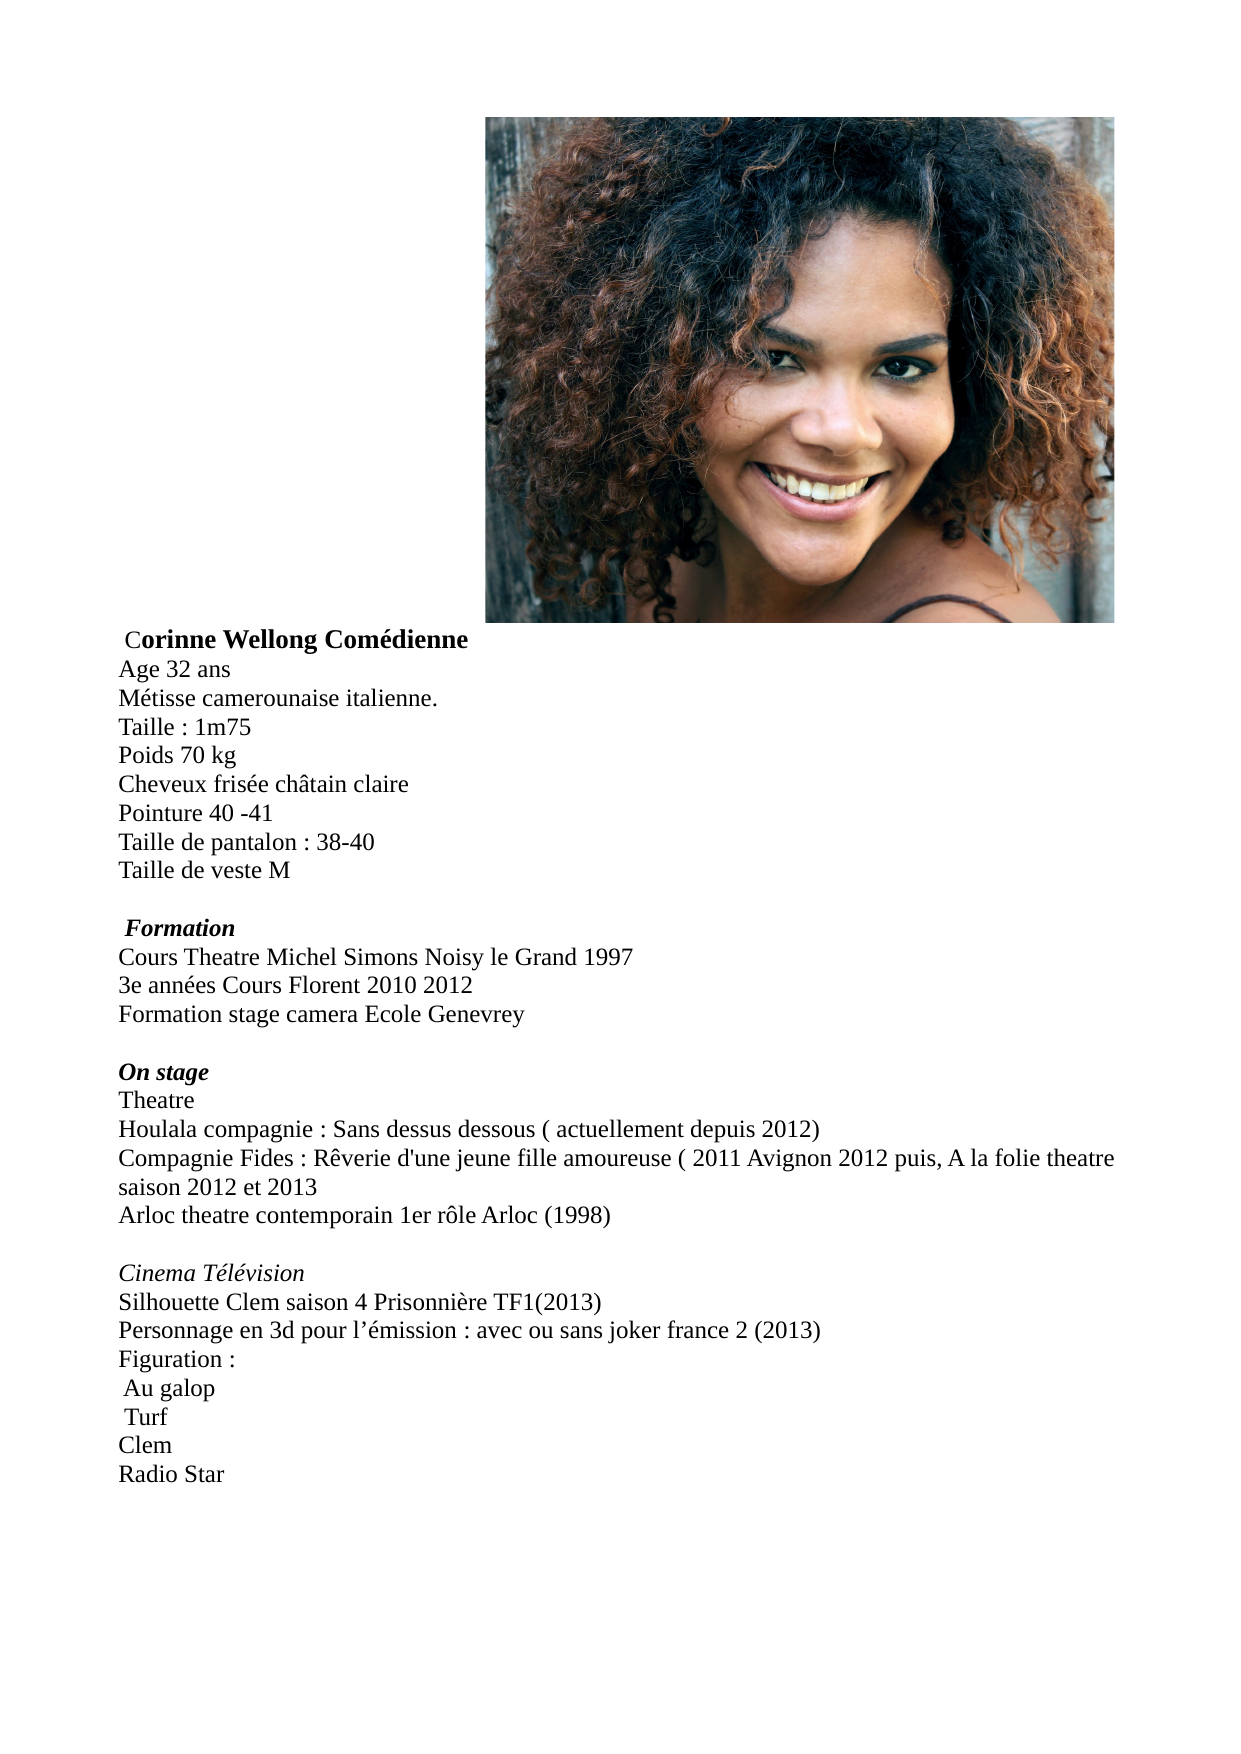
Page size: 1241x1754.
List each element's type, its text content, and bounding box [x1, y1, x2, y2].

text Au galop [118, 1373, 1122, 1402]
text On stage [118, 1057, 1122, 1085]
picture [485, 117, 1115, 623]
text Poids 70 kg [118, 740, 1122, 769]
text Arloc theatre contemporain 1er rôle Arloc (1998) Cinema Télévision Silhouette Clem saison 4 Prisonnière TF1(2013) Personnage en 3d pour l’émission : avec ou sans joker france 2 (2013) Figuration : [118, 1200, 1122, 1373]
text Taille : 1m75 [118, 712, 1122, 740]
text Cours Theatre Michel Simons Noisy le Grand 1997 [118, 942, 1122, 970]
text Formation stage camera Ecole Genevrey [118, 999, 1122, 1028]
text Métisse camerounaise italienne. [118, 683, 1122, 712]
text Age 32 ans [118, 654, 1122, 683]
text Radio Star [118, 1459, 1122, 1488]
text Taille de pantalon : 38-40 [118, 827, 1122, 855]
text Pointure 40 -41 [118, 798, 1122, 827]
text Taille de veste M [118, 855, 1122, 884]
text 3e années Cours Florent 2010 2012 [118, 970, 1122, 999]
text Corinne Wellong Comédienne [118, 118, 1122, 654]
text Turf [118, 1402, 1122, 1430]
text Clem [118, 1430, 1122, 1459]
text Cheveux frisée châtain claire [118, 769, 1122, 798]
text Theatre Houlala compagnie : Sans dessus dessous ( actuellement depuis 2012) Compagnie Fides : Rêverie d'une jeune fille amoureuse ( 2011 Avignon 2012 puis, A la folie theatre saison 2012 et 2013 [118, 1085, 1122, 1200]
text Formation [118, 913, 1122, 942]
